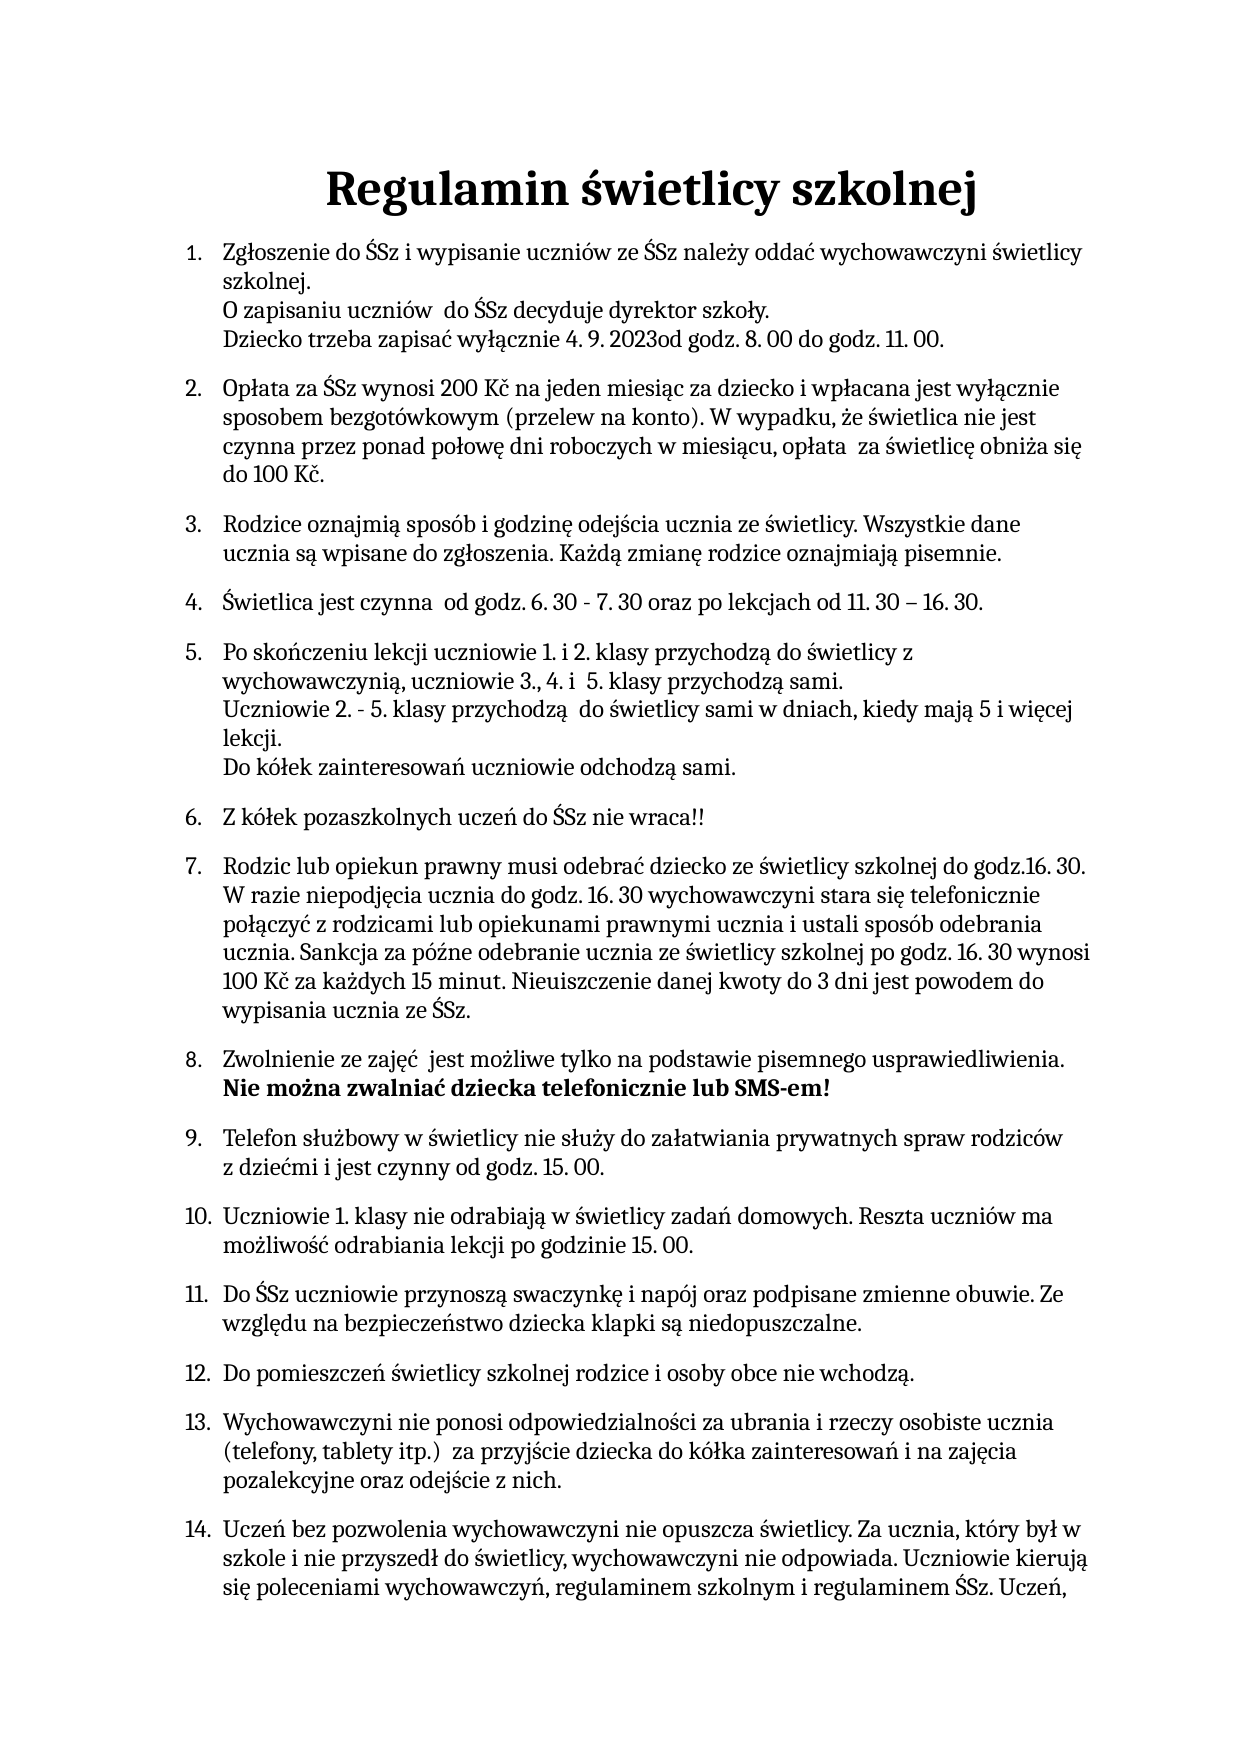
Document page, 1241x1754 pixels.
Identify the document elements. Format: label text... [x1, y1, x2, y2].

list Uczeń bez pozwolenia wychowawczyni nie opuszcza świetlicy. Za ucznia, który był w szkole i nie przyszedł do świetlicy, wychowawczyni nie odpowiada. Uczniowie kierują się poleceniami wychowawczyń, regulaminem szkolnym i regulaminem ŚSz. Uczeń, [185, 1515, 1093, 1602]
list Opłata za ŚSz wynosi 200 Kč na jeden miesiąc za dziecko i wpłacana jest wyłącznie sposobem bezgotówkowym (przelew na konto). W wypadku, że świetlica nie jest czynna przez ponad połowę dni roboczych w miesiącu, opłata za świetlicę obniża się do 100 Kč. [185, 374, 1093, 489]
text Regulamin świetlicy szkolnej [148, 158, 1093, 217]
list Telefon służbowy w świetlicy nie służy do załatwiania prywatnych spraw rodziców z dziećmi i jest czynny od godz. 15. 00. [185, 1124, 1093, 1181]
list Świetlica jest czynna od godz. 6. 30 - 7. 30 oraz po lekcjach od 11. 30 – 16. 30. [185, 588, 1093, 617]
list Rodzic lub opiekun prawny musi odebrać dziecko ze świetlicy szkolnej do godz.16. 30. W razie niepodjęcia ucznia do godz. 16. 30 wychowawczyni stara się telefonicznie połączyć z rodzicami lub opiekunami prawnymi ucznia i ustali sposób odebrania ucznia. Sankcja za późne odebranie ucznia ze świetlicy szkolnej po godz. 16. 30 wynosi 100 Kč za każdych 15 minut. Nieuiszczenie danej kwoty do 3 dni jest powodem do wypisania ucznia ze ŚSz. [185, 852, 1093, 1024]
list Do pomieszczeń świetlicy szkolnej rodzice i osoby obce nie wchodzą. [185, 1359, 1093, 1387]
list Zwolnienie ze zajęć jest możliwe tylko na podstawie pisemnego usprawiedliwienia. Nie można zwalniać dziecka telefonicznie lub SMS-em! [185, 1045, 1093, 1103]
list Wychowawczyni nie ponosi odpowiedzialności za ubrania i rzeczy osobiste ucznia (telefony, tablety itp.) za przyjście dziecka do kółka zainteresowań i na zajęcia pozalekcyjne oraz odejście z nich. [185, 1408, 1093, 1494]
list Z kółek pozaszkolnych uczeń do ŚSz nie wraca!! [185, 802, 1093, 831]
list Rodzice oznajmią sposób i godzinę odejścia ucznia ze świetlicy. Wszystkie dane ucznia są wpisane do zgłoszenia. Każdą zmianę rodzice oznajmiają pisemnie. [185, 510, 1093, 567]
list Do ŚSz uczniowie przynoszą swaczynkę i napój oraz podpisane zmienne obuwie. Ze względu na bezpieczeństwo dziecka klapki są niedopuszczalne. [185, 1280, 1093, 1338]
list Po skończeniu lekcji uczniowie 1. i 2. klasy przychodzą do świetlicy z wychowawczynią, uczniowie 3., 4. i 5. klasy przychodzą sami. Uczniowie 2. - 5. klasy przychodzą do świetlicy sami w dniach, kiedy mają 5 i więcej lekcji. Do kółek zainteresowań uczniowie odchodzą sami. [185, 638, 1093, 782]
list Uczniowie 1. klasy nie odrabiają w świetlicy zadań domowych. Reszta uczniów ma możliwość odrabiania lekcji po godzinie 15. 00. [185, 1202, 1093, 1259]
list Zgłoszenie do ŚSz i wypisanie uczniów ze ŚSz należy oddać wychowawczyni świetlicy szkolnej. O zapisaniu uczniów do ŚSz decyduje dyrektor szkoły. Dziecko trzeba zapisać wyłącznie 4. 9. 2023od godz. 8. 00 do godz. 11. 00. [185, 238, 1093, 353]
